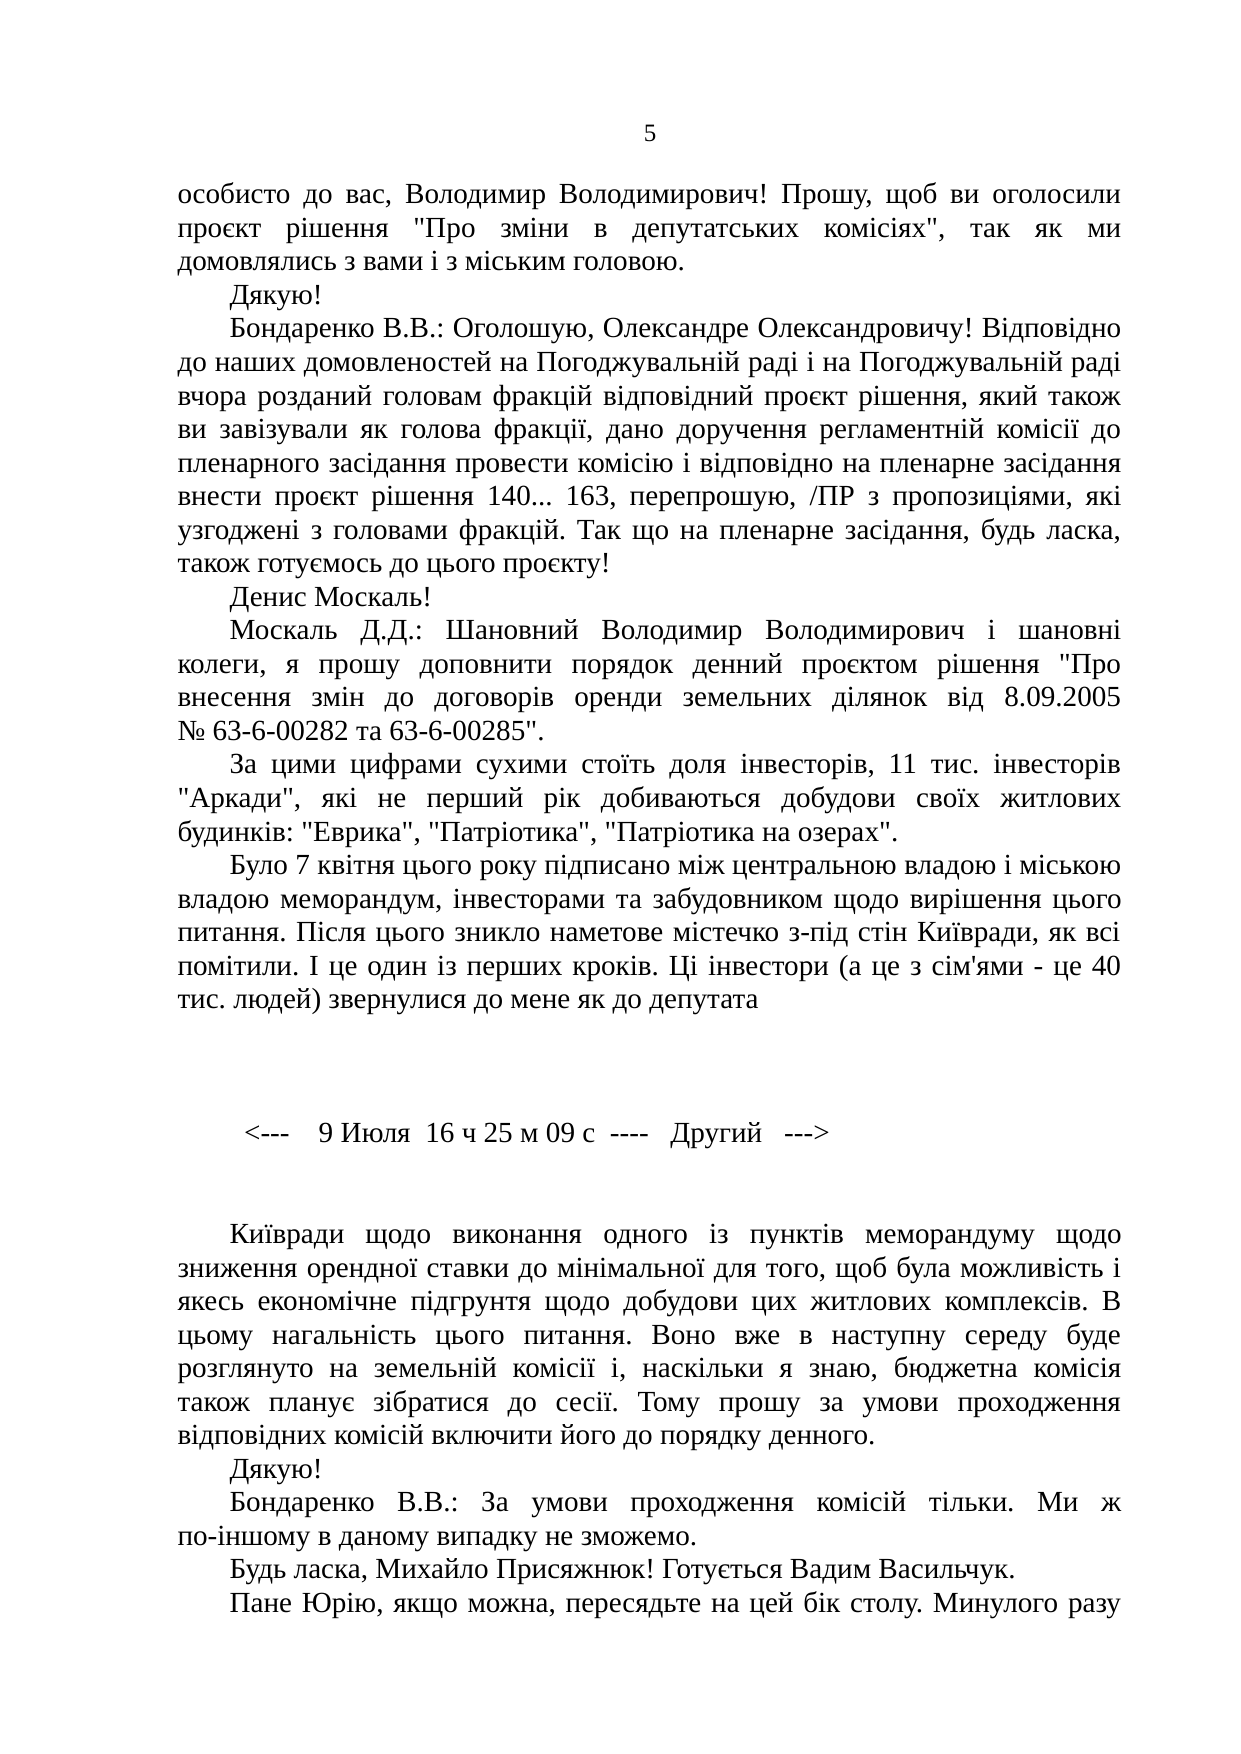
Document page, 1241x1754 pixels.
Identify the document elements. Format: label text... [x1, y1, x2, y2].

text За цими цифрами сухими стоїть доля інвесторів, 11 тис. інвесторів "Аркади", які не перший рік добиваються добудови своїх житлових будинків: "Еврика", "Патріотика", "Патріотика на озерах". [177, 747, 1122, 847]
text Бондаренко В.В.: Оголошую, Олександре Олександровичу! Відповідно до наших домовленостей на Погоджувальній раді і на Погоджувальній раді вчора розданий головам фракцій відповідний проєкт рішення, який також ви завізували як голова фракції, дано доручення регламентній комісії до пленарного засідання провести комісію і відповідно на пленарне засідання внести проєкт рішення 140... 163, перепрошую, /ПР з пропозиціями, які узгоджені з головами фракцій. Так що на пленарне засідання, будь ласка, також готуємось до цього проєкту! [177, 311, 1122, 579]
text Москаль Д.Д.: Шановний Володимир Володимирович і шановні колеги, я прошу доповнити порядок денний проєктом рішення "Про внесення змін до договорів оренди земельних ділянок від 8.09.2005 № 63-6-00282 та 63-6-00285". [177, 612, 1122, 747]
text Дякую! [177, 1451, 1122, 1484]
text Будь ласка, Михайло Присяжнюк! Готується Вадим Васильчук. [177, 1552, 1122, 1585]
text Було 7 квітня цього року підписано між центральною владою і міською владою меморандум, інвесторами та забудовником щодо вирішення цього питання. Після цього зникло наметове містечко з-під стін Київради, як всі помітили. І це один із перших кроків. Ці інвестори (а це з сім'ями - це 40 тис. людей) звернулися до мене як до депутата [177, 847, 1122, 1015]
text Бондаренко В.В.: За умови проходження комісій тільки. Ми ж по-іншому в даному випадку не зможемо. [177, 1484, 1122, 1552]
text особисто до вас, Володимир Володимирович! Прошу, щоб ви оголосили проєкт рішення "Про зміни в депутатських комісіях", так як ми домовлялись з вами і з міським головою. [177, 176, 1122, 277]
text Пане Юрію, якщо можна, пересядьте на цей бік столу. Минулого разу [177, 1585, 1122, 1619]
text <--- 9 Июля 16 ч 25 м 09 с ---- Другий ---> [177, 1116, 1122, 1149]
text Денис Москаль! [177, 579, 1122, 612]
text Дякую! [177, 277, 1122, 311]
text Київради щодо виконання одного із пунктів меморандуму щодо зниження орендної ставки до мінімальної для того, щоб була можливість і якесь економічне підгрунтя щодо добудови цих житлових комплексів. В цьому нагальність цього питання. Воно вже в наступну середу буде розглянуто на земельній комісії і, наскільки я знаю, бюджетна комісія також планує зібратися до сесії. Тому прошу за умови проходження відповідних комісій включити його до порядку денного. [177, 1216, 1122, 1451]
